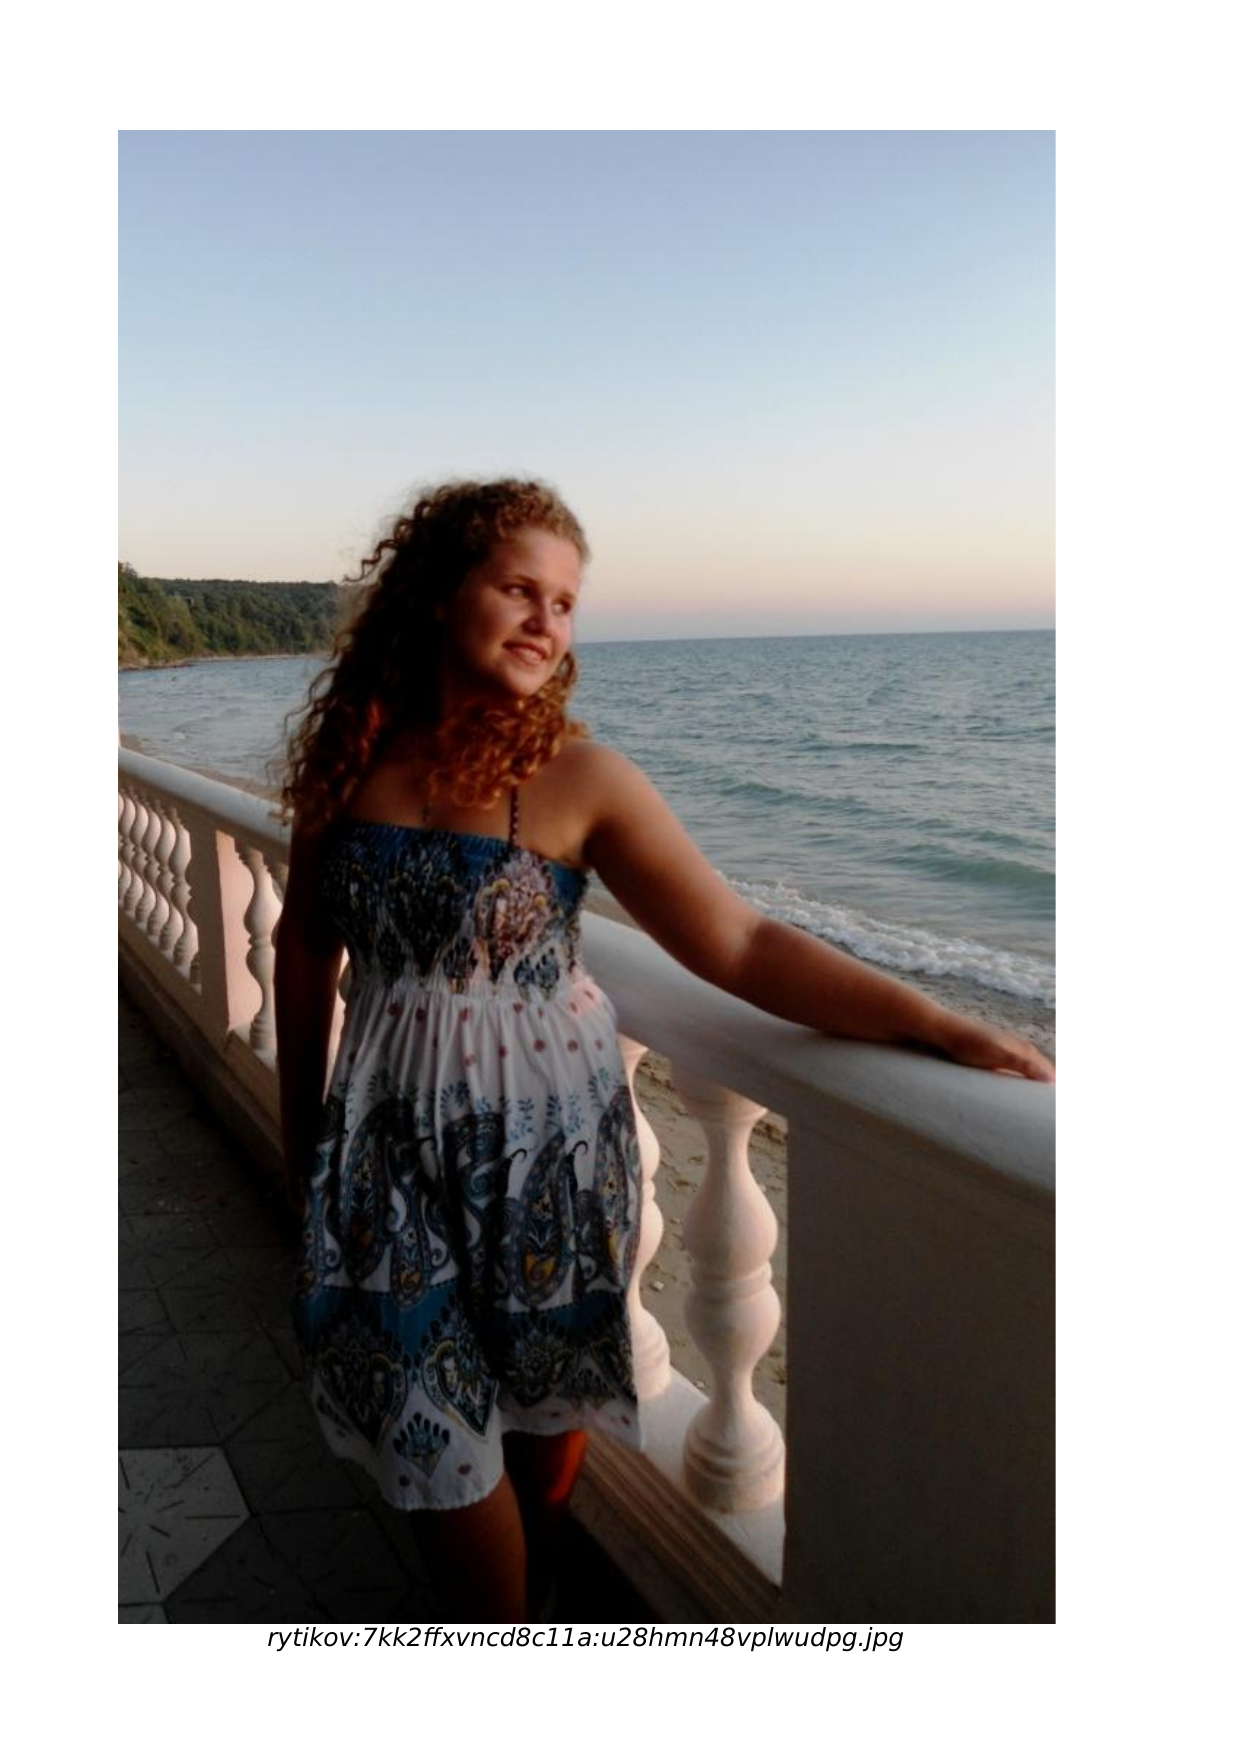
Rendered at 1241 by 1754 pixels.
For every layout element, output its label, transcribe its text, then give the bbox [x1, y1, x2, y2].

picture [118, 130, 1056, 1624]
text rytikov:7kk2ffxvncd8c11a:u28hmn48vplwudpg.jpg [118, 1624, 1056, 1636]
